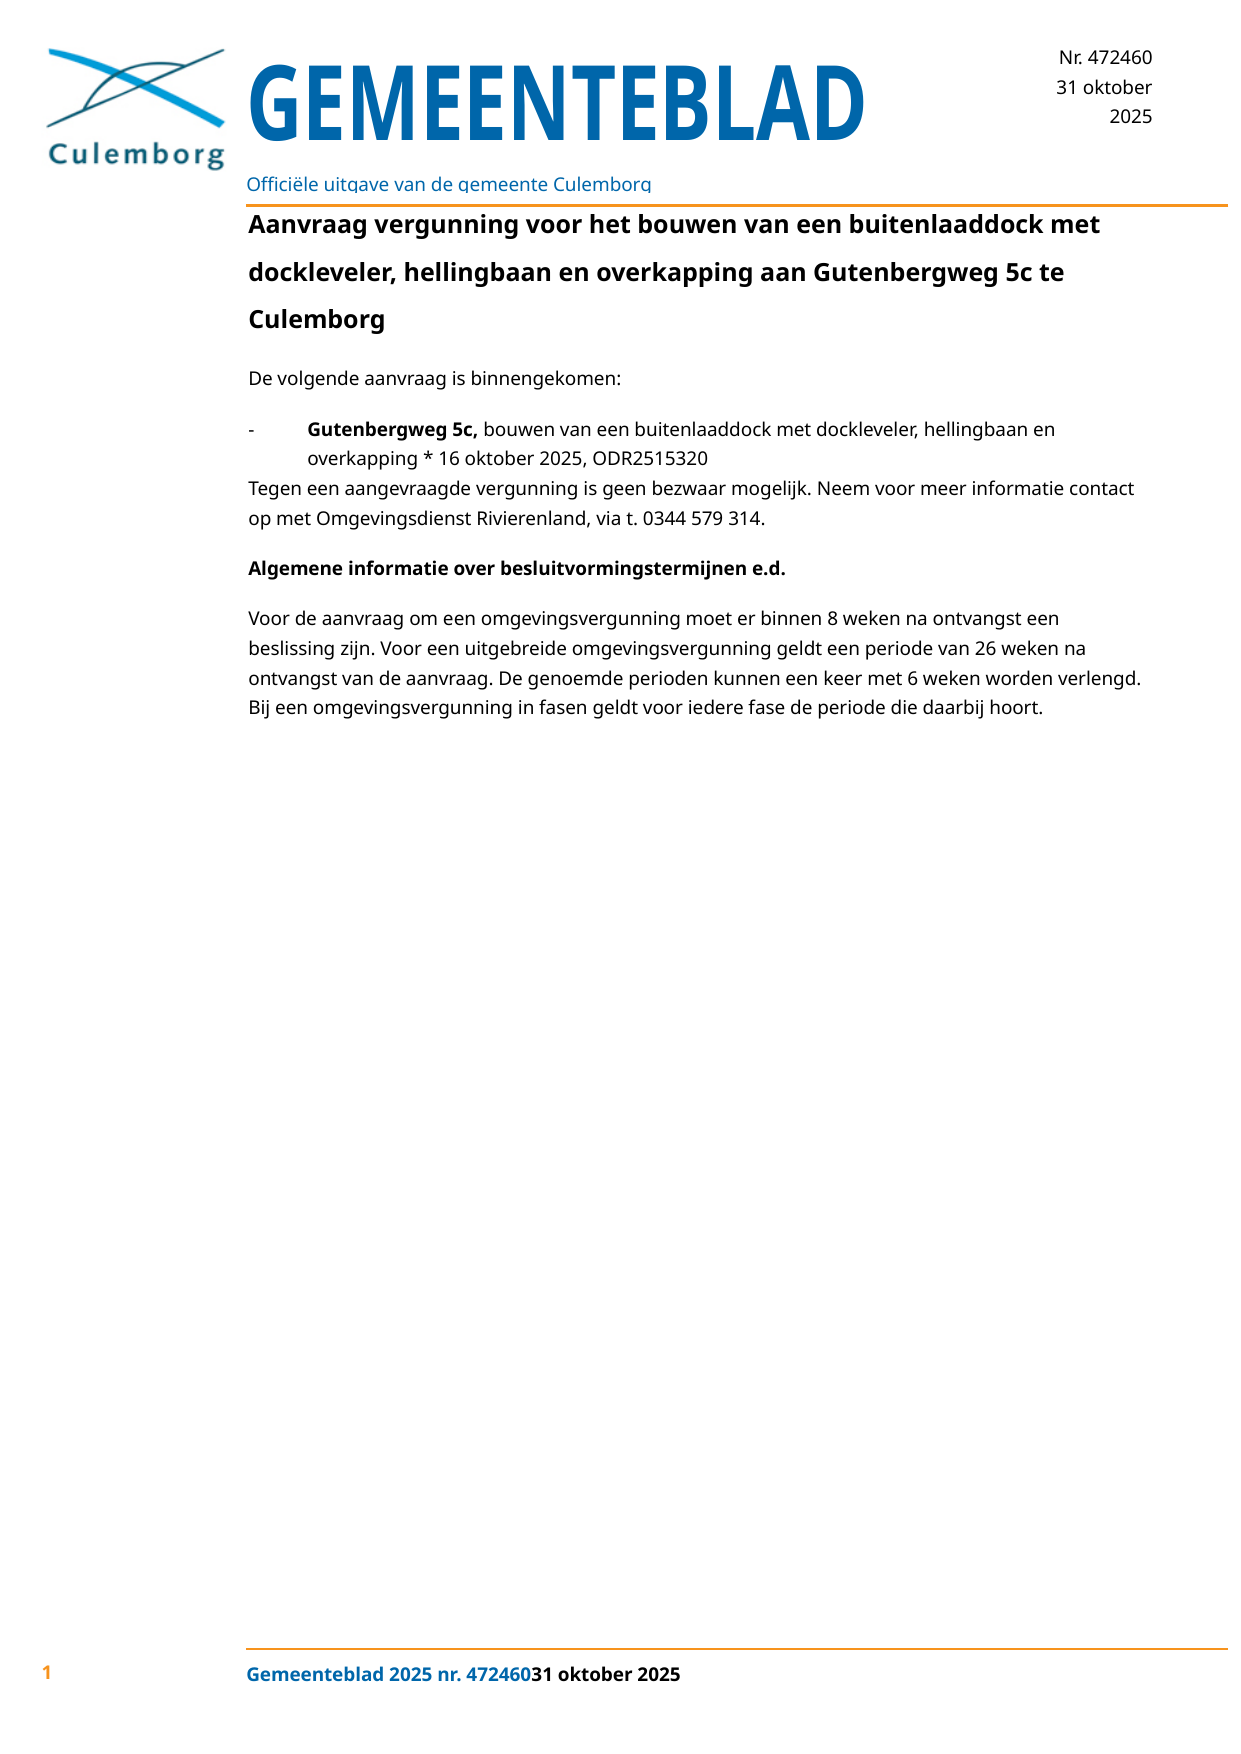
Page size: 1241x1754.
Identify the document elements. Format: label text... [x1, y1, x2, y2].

text Voor de aanvraag om een omgevingsvergunning moet er binnen 8 weken na ontvangst een beslissing zijn. Voor een uitgebreide omgevingsvergunning geldt een periode van 26 weken na ontvangst van de aanvraag. De genoemde perioden kunnen een keer met 6 weken worden verlengd. Bij een omgevingsvergunning in fasen geldt voor iedere fase de periode die daarbij hoort. [248, 606, 1152, 720]
text Tegen een aangevraagde vergunning is geen bezwaar mogelijk. Neem voor meer informatie contact op met Omgevingsdienst Rivierenland, via t. 0344 579 314. [248, 475, 1152, 530]
list Gutenbergweg 5c, bouwen van een buitenlaaddock met dockleveler, hellingbaan en overkapping * 16 oktober 2025, ODR2515320 [248, 416, 1152, 471]
text Algemene informatie over besluitvormingstermijnen e.d. [248, 555, 1152, 581]
text Aanvraag vergunning voor het bouwen van een buitenlaaddock met dockleveler, hellingbaan en overkapping aan Gutenbergweg 5c te Culemborg [248, 207, 1152, 336]
picture [41, 47, 231, 172]
text De volgende aanvraag is binnengekomen: [248, 366, 1152, 391]
